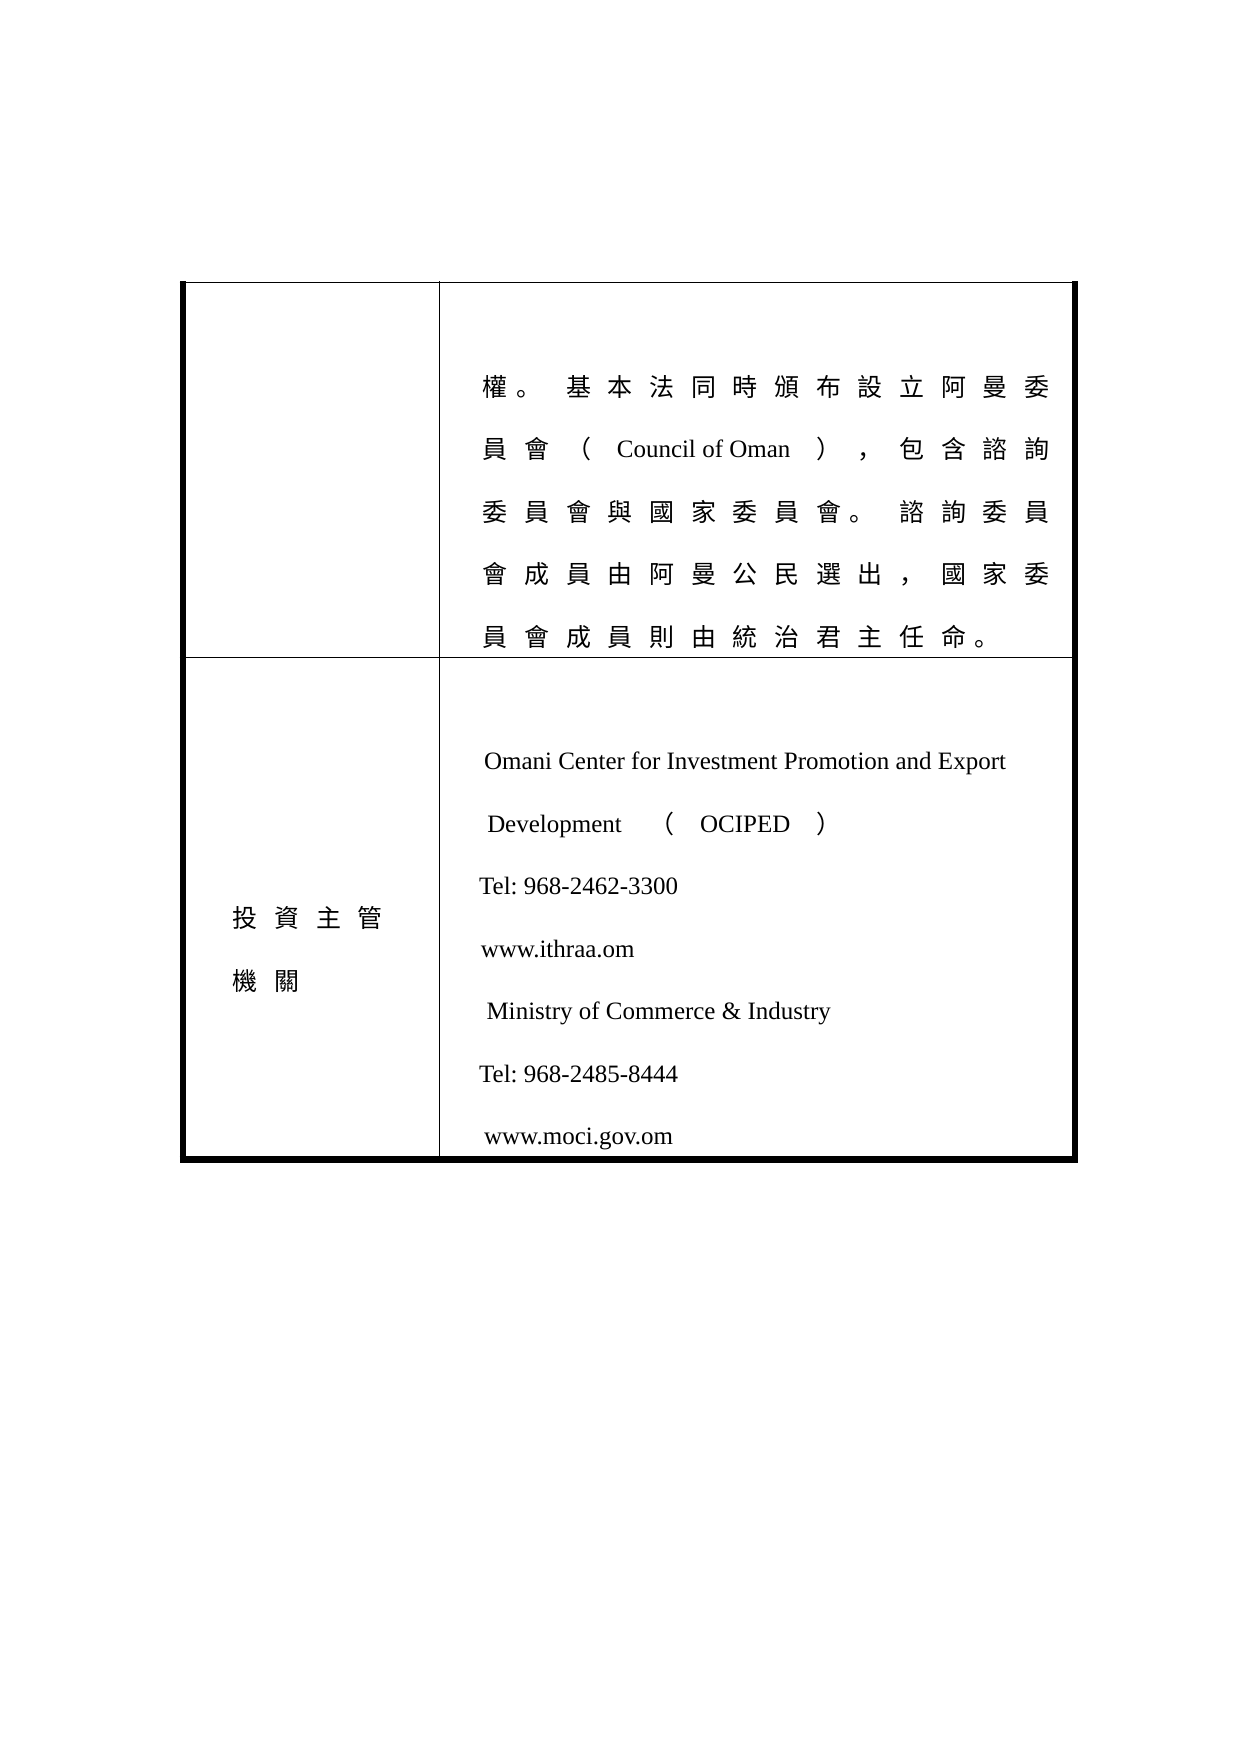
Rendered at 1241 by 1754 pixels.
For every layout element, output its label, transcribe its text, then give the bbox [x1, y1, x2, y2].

table_cell 投資主管機關 [186, 658, 439, 1156]
table_cell Omani Center for Investment Promotion and Export Development （OCIPED） Tel: 968-2462-3300 www.ithraa.om Ministry of Commerce & Industry Tel: 968-2485-8444 www.moci.gov.om [440, 658, 1072, 1156]
table_cell [186, 283, 439, 656]
table_cell 權。基本法同時頒布設立阿曼委員會（Council of Oman），包含諮詢委員會與國家委員會。諮詢委員會成員由阿曼公民選出，國家委員會成員則由統治君主任命。 [440, 283, 1072, 656]
